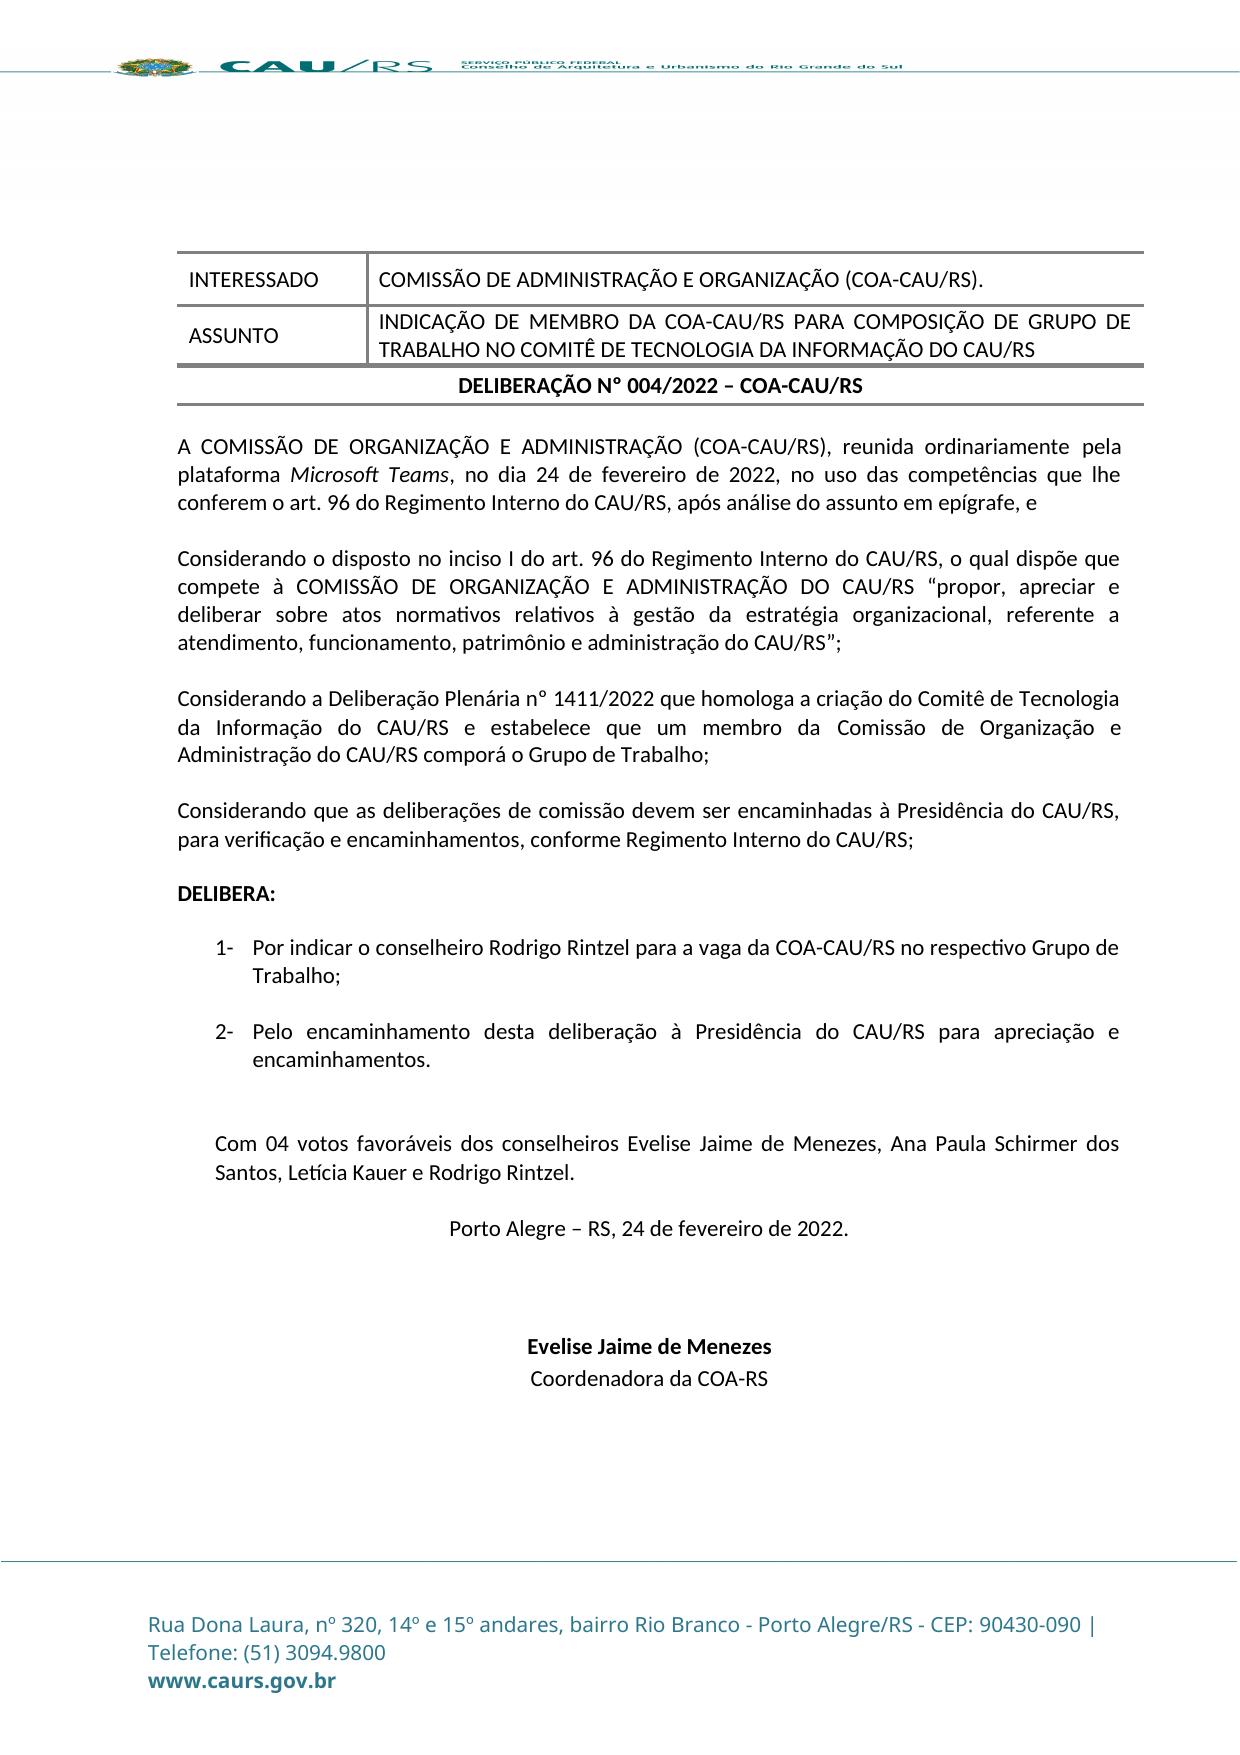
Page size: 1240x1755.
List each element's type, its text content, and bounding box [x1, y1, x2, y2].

table_cell INDICAÇÃO DE MEMBRO DA COA-CAU/RS PARA COMPOSIÇÃO DE GRUPO DE TRABALHO NO COMITÊ DE TECNOLOGIA DA INFORMAÇÃO DO CAU/RS [369, 307, 1144, 363]
text DELIBERA: [177, 879, 1121, 907]
table_header COMISSÃO DE ADMINISTRAÇÃO E ORGANIZAÇÃO (COA-CAU/RS). [369, 254, 1144, 304]
text Evelise Jaime de Menezes [177, 1332, 1121, 1360]
text Considerando o disposto no inciso I do art. 96 do Regimento Interno do CAU/RS, o qual dispõe que compete à COMISSÃO DE ORGANIZAÇÃO E ADMINISTRAÇÃO DO CAU/RS “propor, apreciar e deliberar sobre atos normativos relativos à gestão da estratégia organizacional, referente a atendimento, funcionamento, patrimônio e administração do CAU/RS”; [177, 544, 1121, 657]
table_header INTERESSADO [177, 254, 366, 304]
text Coordenadora da COA-RS [177, 1364, 1121, 1393]
list Pelo encaminhamento desta deliberação à Presidência do CAU/RS para apreciação e encaminhamentos. [215, 1017, 1121, 1073]
table_cell ASSUNTO [177, 307, 366, 363]
text Porto Alegre – RS, 24 de fevereiro de 2022. [177, 1214, 1121, 1242]
text Com 04 votos favoráveis dos conselheiros Evelise Jaime de Menezes, Ana Paula Schirmer dos Santos, Letícia Kauer e Rodrigo Rintzel. [215, 1129, 1121, 1186]
list Por indicar o conselheiro Rodrigo Rintzel para a vaga da COA-CAU/RS no respectivo Grupo de Trabalho; [215, 933, 1121, 989]
text A COMISSÃO DE ORGANIZAÇÃO E ADMINISTRAÇÃO (COA-CAU/RS), reunida ordinariamente pela plataforma Microsoft Teams, no dia 24 de fevereiro de 2022, no uso das competências que lhe conferem o art. 96 do Regimento Interno do CAU/RS, após análise do assunto em epígrafe, e [177, 432, 1121, 516]
table_cell DELIBERAÇÃO Nº 004/2022 – COA-CAU/RS [177, 368, 1144, 403]
text Considerando que as deliberações de comissão devem ser encaminhadas à Presidência do CAU/RS, para verificação e encaminhamentos, conforme Regimento Interno do CAU/RS; [177, 797, 1121, 853]
text Considerando a Deliberação Plenária nº 1411/2022 que homologa a criação do Comitê de Tecnologia da Informação do CAU/RS e estabelece que um membro da Comissão de Organização e Administração do CAU/RS comporá o Grupo de Trabalho; [177, 684, 1121, 769]
